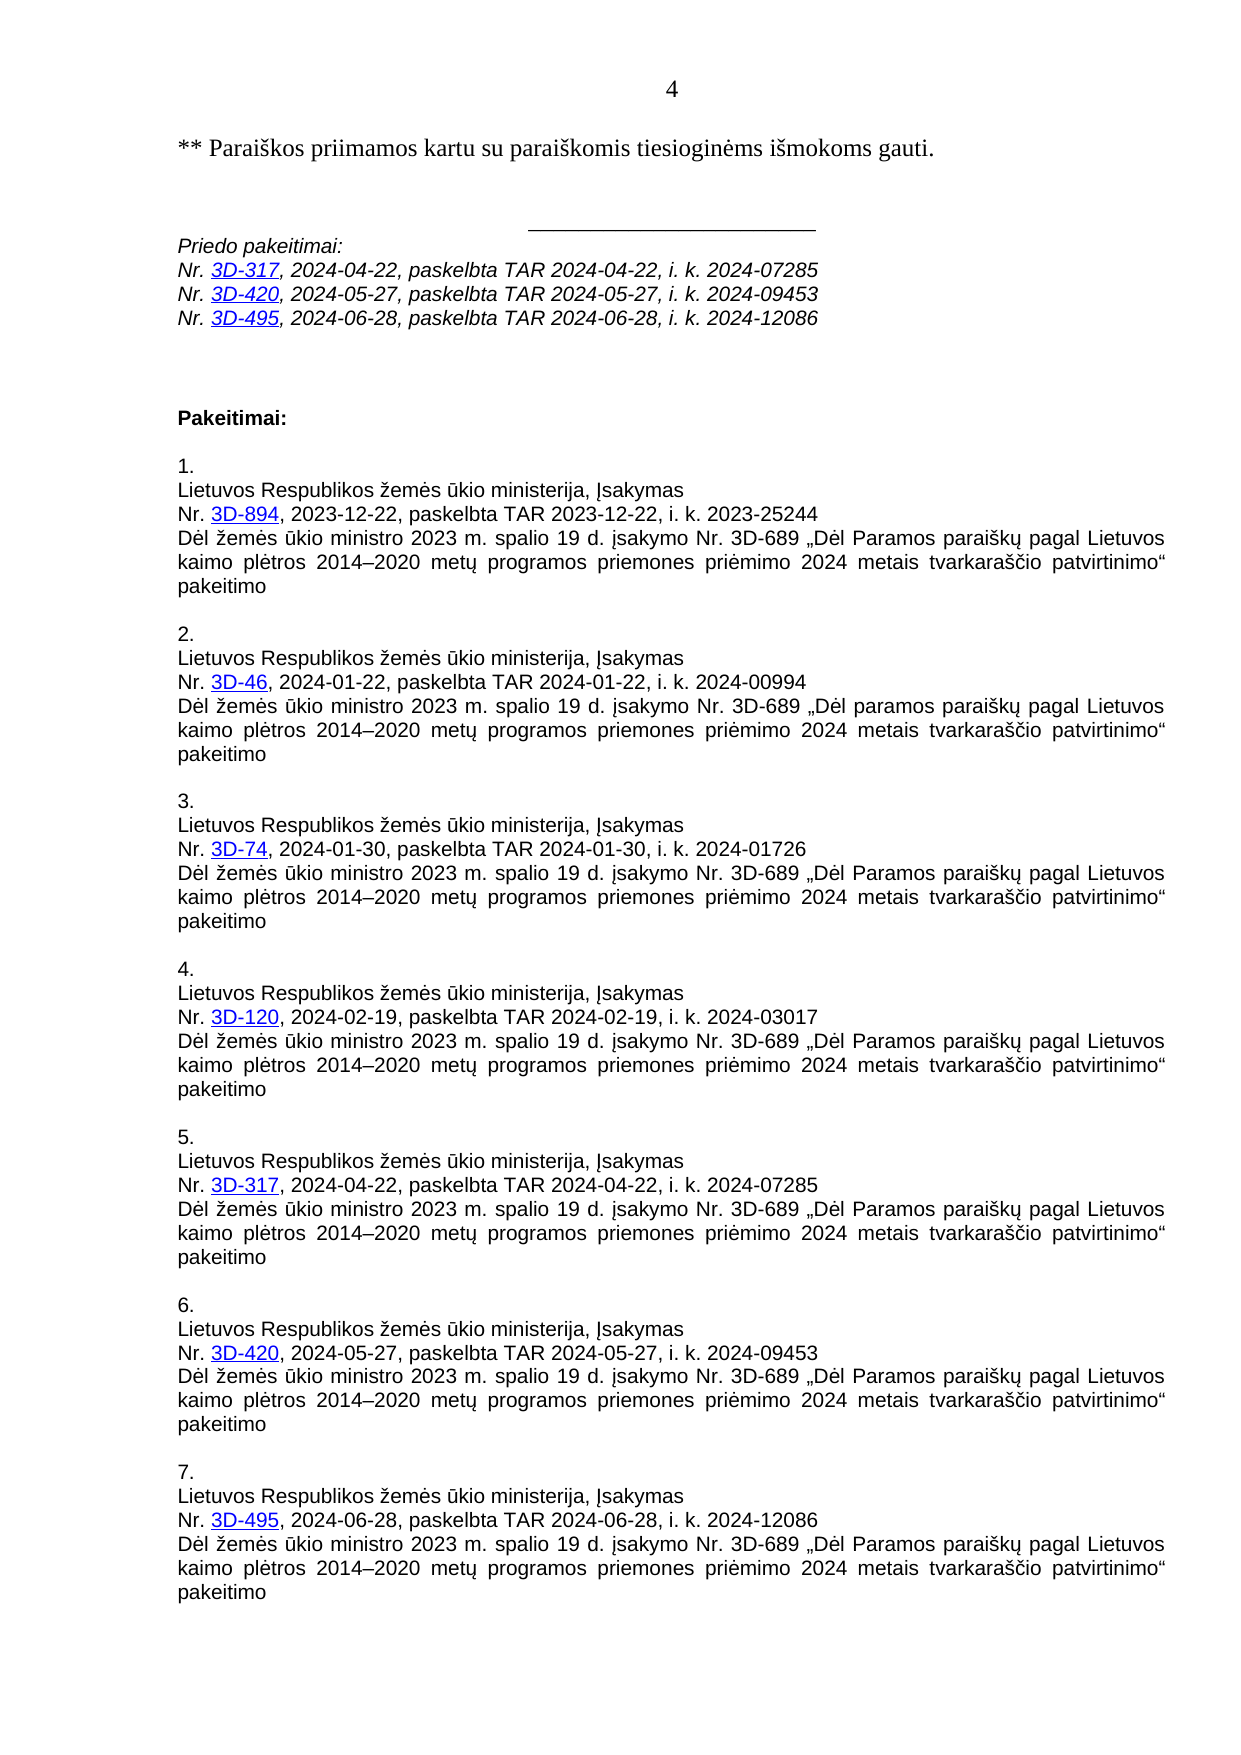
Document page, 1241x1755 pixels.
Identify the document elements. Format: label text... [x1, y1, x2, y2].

text Lietuvos Respublikos žemės ūkio ministerija, Įsakymas [177, 646, 1166, 669]
text Dėl žemės ūkio ministro 2023 m. spalio 19 d. įsakymo Nr. 3D-689 „Dėl Paramos paraiškų pagal Lietuvos kaimo plėtros 2014–2020 metų programos priemones priėmimo 2024 metais tvarkaraščio patvirtinimo“ pakeitimo [177, 1532, 1166, 1604]
text Lietuvos Respublikos žemės ūkio ministerija, Įsakymas [177, 1484, 1166, 1508]
text Nr. 3D-317, 2024-04-22, paskelbta TAR 2024-04-22, i. k. 2024-07285 [177, 257, 1166, 281]
text Pakeitimai: [177, 406, 1166, 430]
text 6. [177, 1292, 1166, 1316]
text Nr. 3D-74, 2024-01-30, paskelbta TAR 2024-01-30, i. k. 2024-01726 [177, 837, 1166, 861]
text Lietuvos Respublikos žemės ūkio ministerija, Įsakymas [177, 478, 1166, 502]
text Nr. 3D-420, 2024-05-27, paskelbta TAR 2024-05-27, i. k. 2024-09453 [177, 1340, 1166, 1364]
text Dėl žemės ūkio ministro 2023 m. spalio 19 d. įsakymo Nr. 3D-689 „Dėl Paramos paraiškų pagal Lietuvos kaimo plėtros 2014–2020 metų programos priemones priėmimo 2024 metais tvarkaraščio patvirtinimo“ pakeitimo [177, 861, 1166, 933]
text Nr. 3D-120, 2024-02-19, paskelbta TAR 2024-02-19, i. k. 2024-03017 [177, 1005, 1166, 1029]
text Lietuvos Respublikos žemės ūkio ministerija, Įsakymas [177, 1316, 1166, 1340]
text Lietuvos Respublikos žemės ūkio ministerija, Įsakymas [177, 1149, 1166, 1173]
text 2. [177, 622, 1166, 646]
text Nr. 3D-317, 2024-04-22, paskelbta TAR 2024-04-22, i. k. 2024-07285 [177, 1173, 1166, 1197]
text Nr. 3D-46, 2024-01-22, paskelbta TAR 2024-01-22, i. k. 2024-00994 [177, 669, 1166, 693]
text Nr. 3D-495, 2024-06-28, paskelbta TAR 2024-06-28, i. k. 2024-12086 [177, 305, 1166, 329]
text Lietuvos Respublikos žemės ūkio ministerija, Įsakymas [177, 981, 1166, 1005]
text ** Paraiškos priimamos kartu su paraiškomis tiesioginėms išmokoms gauti. [177, 133, 1166, 162]
text Lietuvos Respublikos žemės ūkio ministerija, Įsakymas [177, 813, 1166, 837]
text Dėl žemės ūkio ministro 2023 m. spalio 19 d. įsakymo Nr. 3D-689 „Dėl Paramos paraiškų pagal Lietuvos kaimo plėtros 2014–2020 metų programos priemones priėmimo 2024 metais tvarkaraščio patvirtinimo“ pakeitimo [177, 1364, 1166, 1436]
text Priedo pakeitimai: [177, 233, 1166, 257]
text Dėl žemės ūkio ministro 2023 m. spalio 19 d. įsakymo Nr. 3D-689 „Dėl paramos paraiškų pagal Lietuvos kaimo plėtros 2014–2020 metų programos priemones priėmimo 2024 metais tvarkaraščio patvirtinimo“ pakeitimo [177, 693, 1166, 765]
text Dėl žemės ūkio ministro 2023 m. spalio 19 d. įsakymo Nr. 3D-689 „Dėl Paramos paraiškų pagal Lietuvos kaimo plėtros 2014–2020 metų programos priemones priėmimo 2024 metais tvarkaraščio patvirtinimo“ pakeitimo [177, 1197, 1166, 1268]
text Nr. 3D-894, 2023-12-22, paskelbta TAR 2023-12-22, i. k. 2023-25244 [177, 502, 1166, 526]
text Nr. 3D-495, 2024-06-28, paskelbta TAR 2024-06-28, i. k. 2024-12086 [177, 1508, 1166, 1532]
text 4. [177, 957, 1166, 981]
text Dėl žemės ūkio ministro 2023 m. spalio 19 d. įsakymo Nr. 3D-689 „Dėl Paramos paraiškų pagal Lietuvos kaimo plėtros 2014–2020 metų programos priemones priėmimo 2024 metais tvarkaraščio patvirtinimo“ pakeitimo [177, 1029, 1166, 1101]
text Nr. 3D-420, 2024-05-27, paskelbta TAR 2024-05-27, i. k. 2024-09453 [177, 281, 1166, 305]
text 7. [177, 1460, 1166, 1484]
text 3. [177, 789, 1166, 813]
text _______________________ [177, 205, 1166, 233]
text Dėl žemės ūkio ministro 2023 m. spalio 19 d. įsakymo Nr. 3D-689 „Dėl Paramos paraiškų pagal Lietuvos kaimo plėtros 2014–2020 metų programos priemones priėmimo 2024 metais tvarkaraščio patvirtinimo“ pakeitimo [177, 526, 1166, 598]
text 5. [177, 1125, 1166, 1149]
text 1. [177, 454, 1166, 478]
